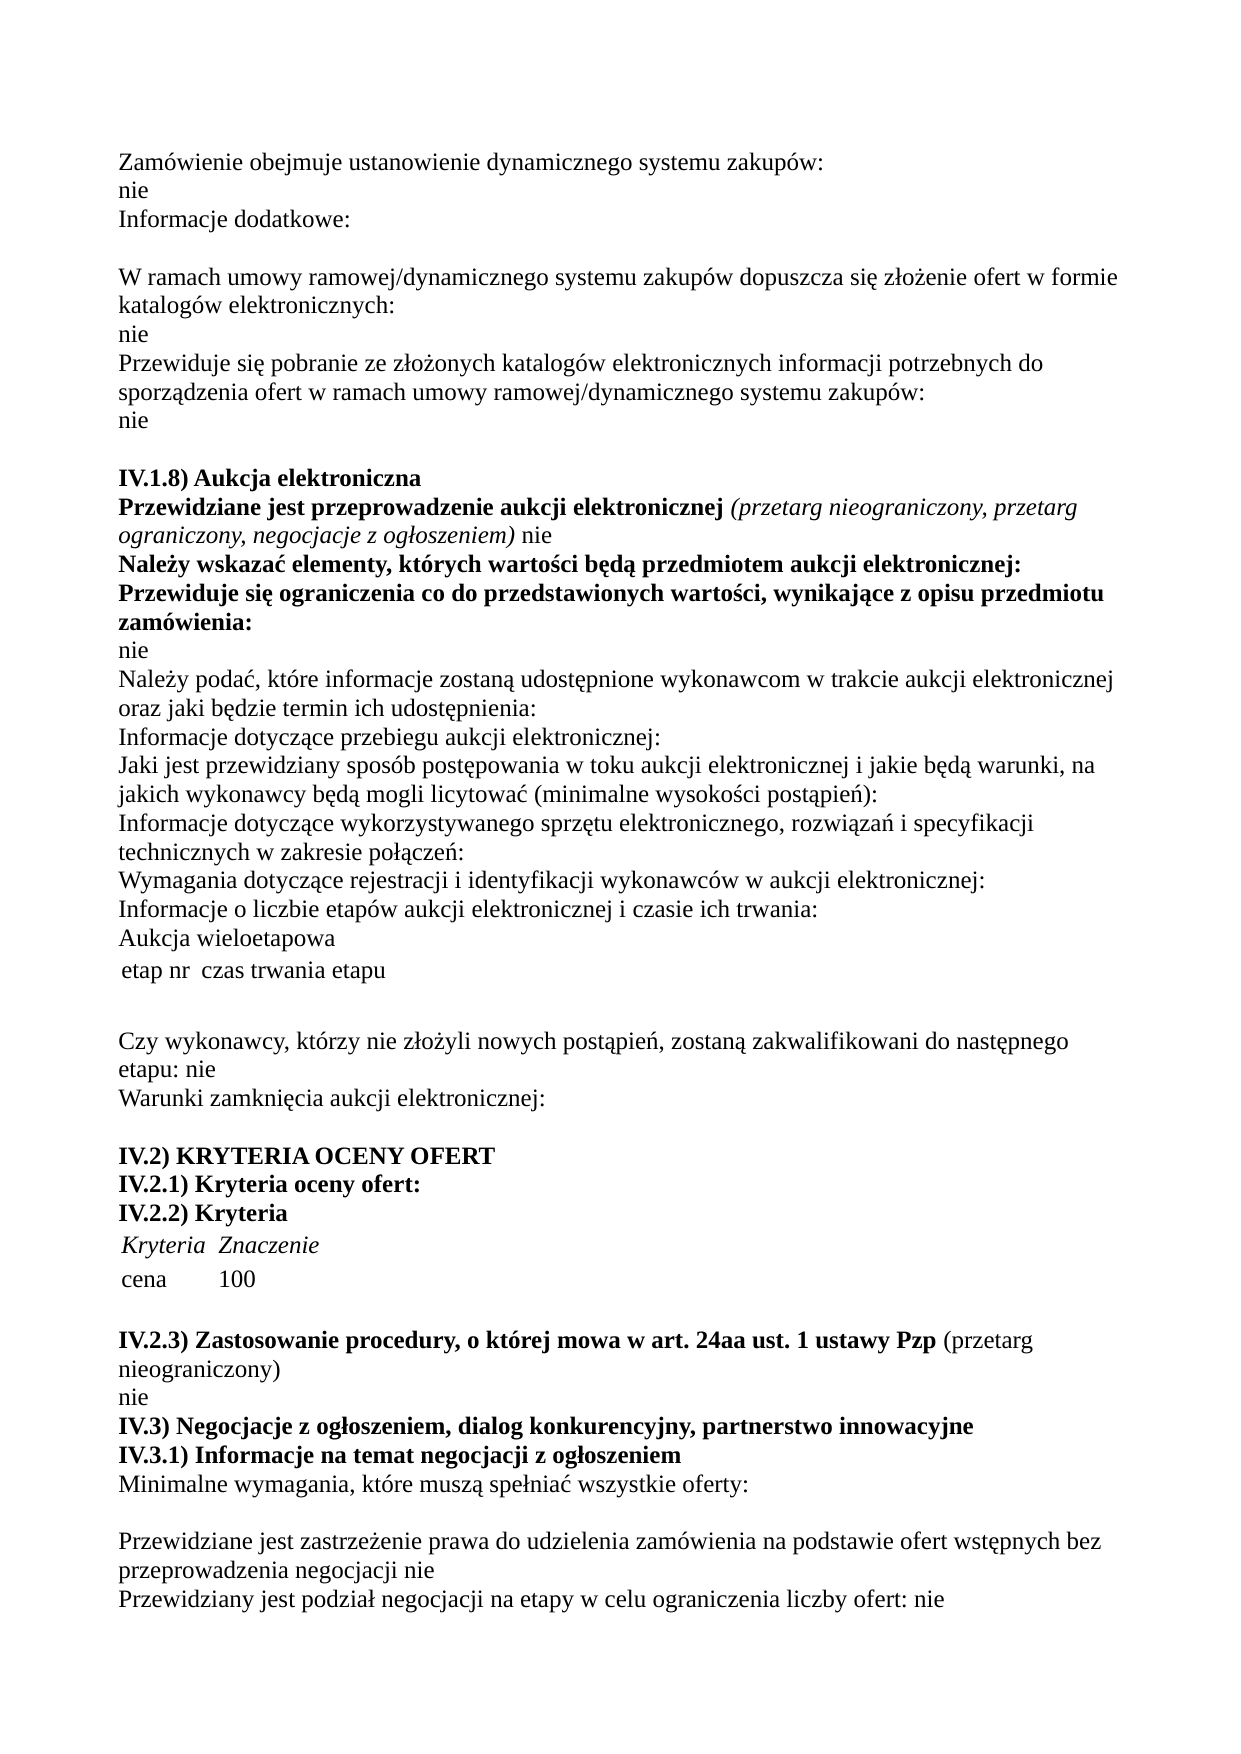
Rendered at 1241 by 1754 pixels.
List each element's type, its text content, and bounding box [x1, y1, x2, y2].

text IV.2) KRYTERIA OCENY OFERT IV.2.1) Kryteria oceny ofert: IV.2.2) Kryteria [118, 1112, 1122, 1227]
text IV.2.3) Zastosowanie procedury, o której mowa w art. 24aa ust. 1 ustawy Pzp (przetarg nieograniczony) nie IV.3) Negocjacje z ogłoszeniem, dialog konkurencyjny, partnerstwo innowacyjne IV.3.1) Informacje na temat negocjacji z ogłoszeniem Minimalne wymagania, które muszą spełniać wszystkie oferty: Przewidziane jest zastrzeżenie prawa do udzielenia zamówienia na podstawie ofert wstępnych bez przeprowadzenia negocjacji nie Przewidziany jest podział negocjacji na etapy w celu ograniczenia liczby ofert: nie [118, 1296, 1122, 1612]
table_cell [198, 986, 396, 997]
table_header etap nr [118, 952, 198, 986]
table_header Kryteria [118, 1227, 215, 1262]
table_header Znaczenie [215, 1227, 332, 1262]
text Aukcja wieloetapowa [118, 923, 1122, 952]
table_cell 100 [215, 1262, 332, 1296]
text Zamówienie obejmuje ustanowienie dynamicznego systemu zakupów: nie Informacje dodatkowe: W ramach umowy ramowej/dynamicznego systemu zakupów dopuszcza się złożenie ofert w formie katalogów elektronicznych: nie Przewiduje się pobranie ze złożonych katalogów elektronicznych informacji potrzebnych do sporządzenia ofert w ramach umowy ramowej/dynamicznego systemu zakupów: nie [118, 118, 1122, 434]
table_cell [118, 986, 198, 997]
text IV.1.8) Aukcja elektroniczna Przewidziane jest przeprowadzenie aukcji elektronicznej (przetarg nieograniczony, przetarg ograniczony, negocjacje z ogłoszeniem) nie Należy wskazać elementy, których wartości będą przedmiotem aukcji elektronicznej: Przewiduje się ograniczenia co do przedstawionych wartości, wynikające z opisu przedmiotu zamówienia: nie Należy podać, które informacje zostaną udostępnione wykonawcom w trakcie aukcji elektronicznej oraz jaki będzie termin ich udostępnienia: Informacje dotyczące przebiegu aukcji elektronicznej: Jaki jest przewidziany sposób postępowania w toku aukcji elektronicznej i jakie będą warunki, na jakich wykonawcy będą mogli licytować (minimalne wysokości postąpień): Informacje dotyczące wykorzystywanego sprzętu elektronicznego, rozwiązań i specyfikacji technicznych w zakresie połączeń: Wymagania dotyczące rejestracji i identyfikacji wykonawców w aukcji elektronicznej: Informacje o liczbie etapów aukcji elektronicznej i czasie ich trwania: [118, 434, 1122, 923]
text Czy wykonawcy, którzy nie złożyli nowych postąpień, zostaną zakwalifikowani do następnego etapu: nie Warunki zamknięcia aukcji elektronicznej: [118, 997, 1122, 1112]
table_cell cena [118, 1262, 215, 1296]
table_header czas trwania etapu [198, 952, 396, 986]
